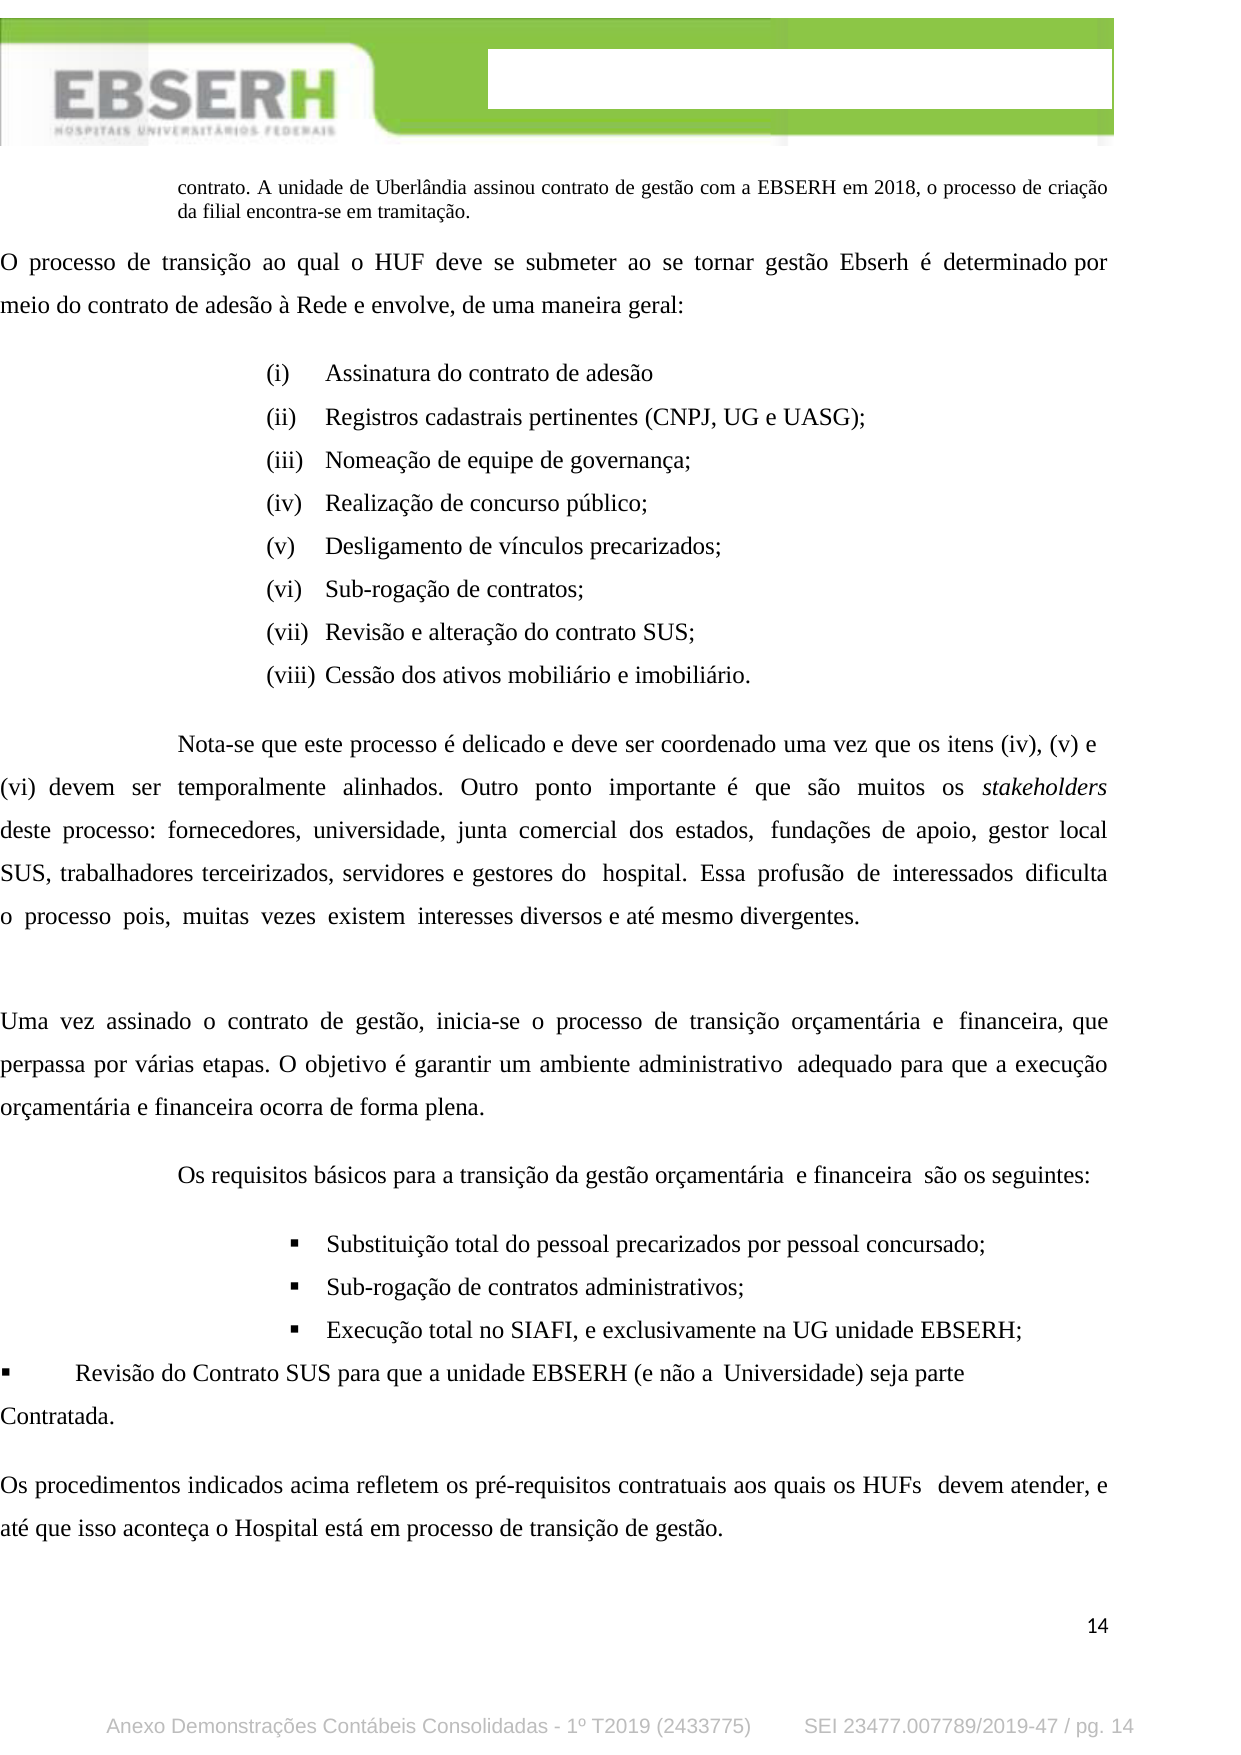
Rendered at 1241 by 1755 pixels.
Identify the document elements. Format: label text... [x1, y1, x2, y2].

text Os requisitos básicos para a transição da gestão orçamentária e financeira são os seguintes: [177, 1161, 1147, 1189]
list Nomeação de equipe de governança; [266, 445, 1147, 473]
text Uma vez assinado o contrato de gestão, inicia-se o processo de transição orçamentária e financeira, que perpassa por várias etapas. O objetivo é garantir um ambiente administrativo adequado para que a execução orçamentária e financeira ocorra de forma plena. [0, 1006, 1109, 1121]
list Revisão e alteração do contrato SUS; [266, 617, 1147, 646]
list Sub-rogação de contratos; [266, 574, 1147, 603]
list Registros cadastrais pertinentes (CNPJ, UG e UASG); [266, 402, 1147, 431]
text contrato. A unidade de Uberlândia assinou contrato de gestão com a EBSERH em 2018, o processo de criação da filial encontra-se em tramitação. [177, 175, 1108, 223]
list Cessão dos ativos mobiliário e imobiliário. [266, 661, 1147, 689]
list Assinatura do contrato de adesão [266, 358, 1147, 387]
list Execução total no SIAFI, e exclusivamente na UG unidade EBSERH; [288, 1315, 1147, 1344]
text 14 [0, 1611, 1108, 1639]
list Revisão do Contrato SUS para que a unidade EBSERH (e não a Universidade) seja parte Contratada. [0, 1358, 966, 1430]
text O processo de transição ao qual o HUF deve se submeter ao se tornar gestão Ebserh é determinado por meio do contrato de adesão à Rede e envolve, de uma maneira geral: [0, 247, 1107, 319]
list Realização de concurso público; [266, 488, 1147, 517]
text Nota-se que este processo é delicado e deve ser coordenado uma vez que os itens (iv), (v) e [177, 729, 1147, 757]
list Substituição total do pessoal precarizados por pessoal concursado; [288, 1229, 1147, 1258]
text Os procedimentos indicados acima refletem os pré-requisitos contratuais aos quais os HUFs devem atender, e até que isso aconteça o Hospital está em processo de transição de gestão. [0, 1470, 1108, 1542]
list devem ser temporalmente alinhados. Outro ponto importante é que são muitos os stakeholders deste processo: fornecedores, universidade, junta comercial dos estados, fundações de apoio, gestor local SUS, trabalhadores terceirizados, servidores e gestores do hospital. Essa profusão de interessados dificulta o processo pois, muitas vezes existem interesses diversos e até mesmo divergentes. [0, 772, 1108, 930]
list Desligamento de vínculos precarizados; [266, 531, 1147, 560]
list Sub-rogação de contratos administrativos; [288, 1272, 1147, 1301]
